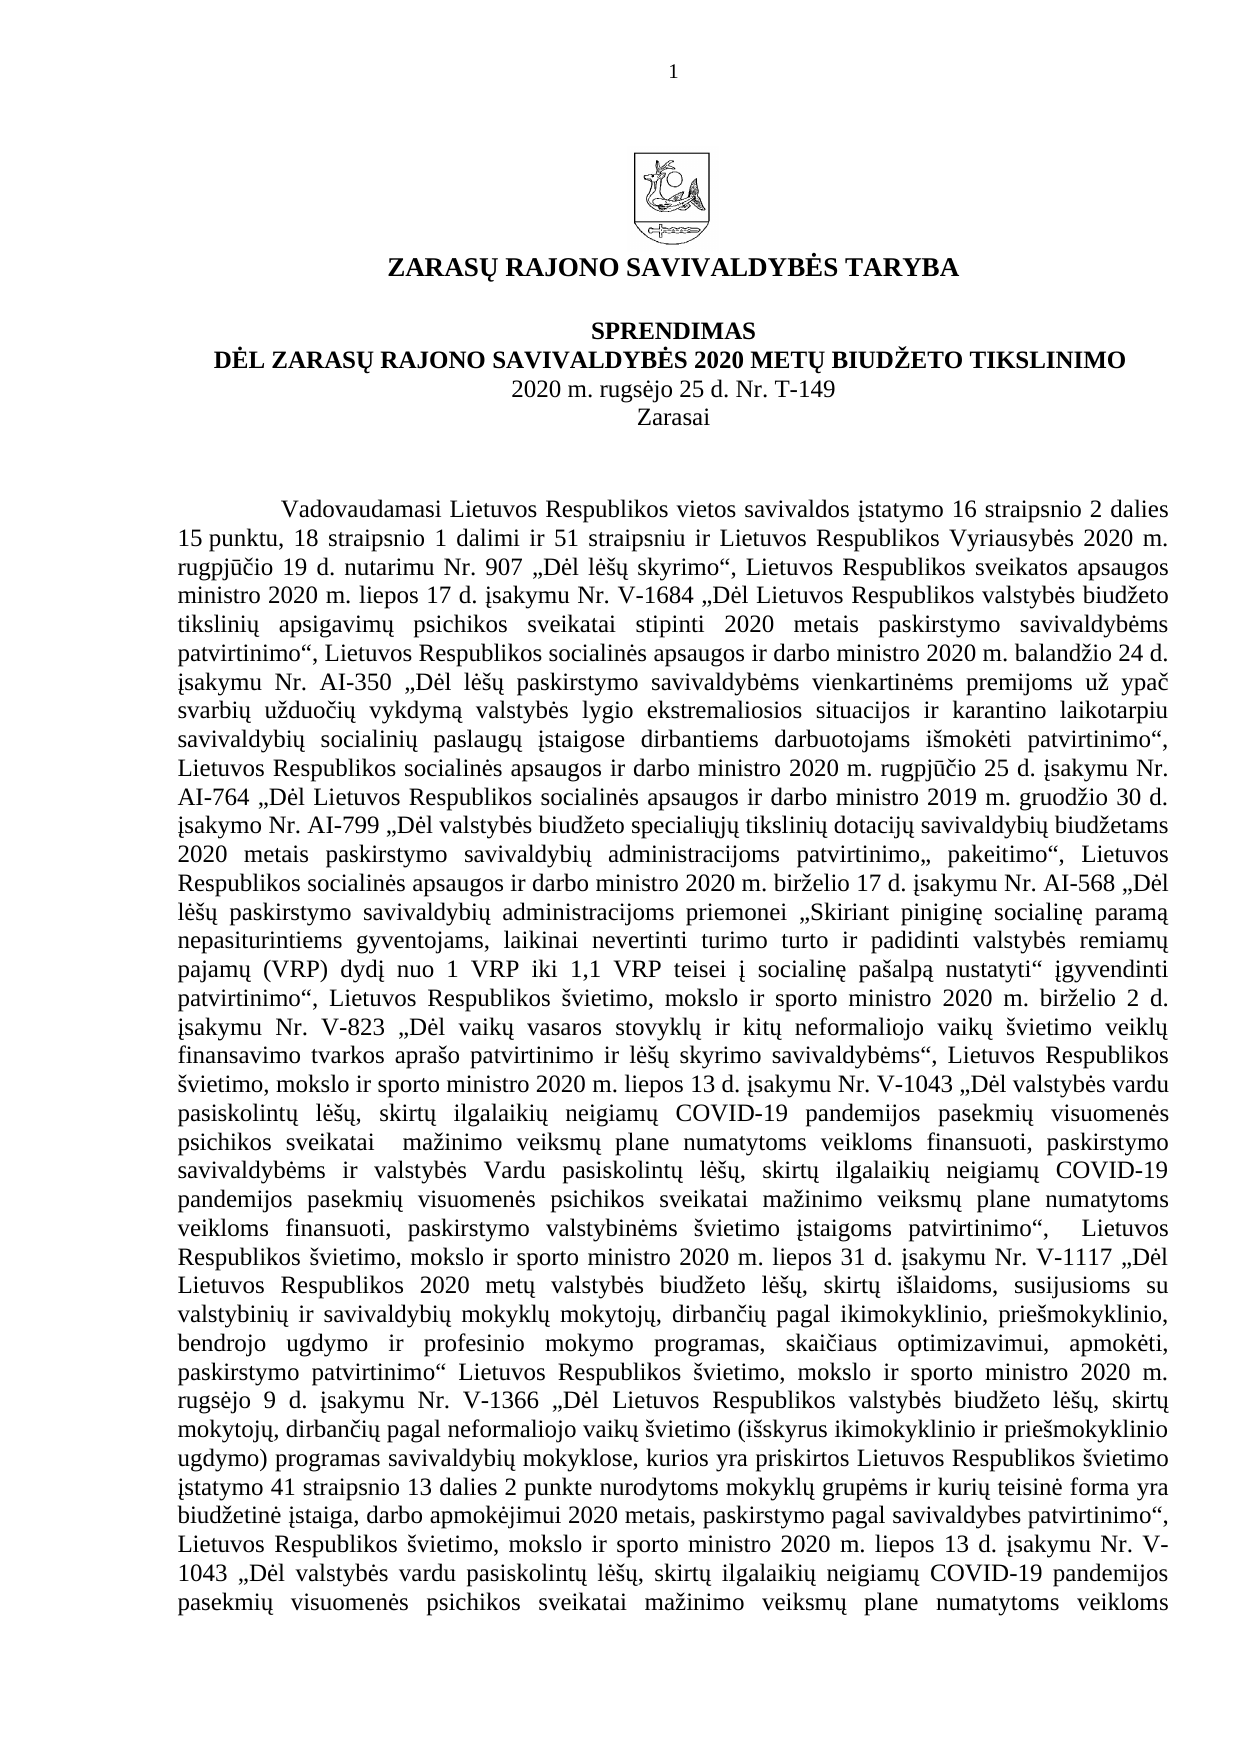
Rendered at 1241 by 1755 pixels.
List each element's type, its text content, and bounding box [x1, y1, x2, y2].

text 2020 m. rugsėjo 25 d. Nr. T-149 [177, 374, 1169, 402]
text Zarasų rajono savivaldybės TARYBA [177, 252, 1169, 283]
text Vadovaudamasi Lietuvos Respublikos vietos savivaldos įstatymo 16 straipsnio 2 dalies 15 punktu, 18 straipsnio 1 dalimi ir 51 straipsniu ir Lietuvos Respublikos Vyriausybės 2020 m. rugpjūčio 19 d. nutarimu Nr. 907 „Dėl lėšų skyrimo“, Lietuvos Respublikos sveikatos apsaugos ministro 2020 m. liepos 17 d. įsakymu Nr. V-1684 „Dėl Lietuvos Respublikos valstybės biudžeto tikslinių apsigavimų psichikos sveikatai stipinti 2020 metais paskirstymo savivaldybėms patvirtinimo“, Lietuvos Respublikos socialinės apsaugos ir darbo ministro 2020 m. balandžio 24 d. įsakymu Nr. AI-350 „Dėl lėšų paskirstymo savivaldybėms vienkartinėms premijoms už ypač svarbių užduočių vykdymą valstybės lygio ekstremaliosios situacijos ir karantino laikotarpiu savivaldybių socialinių paslaugų įstaigose dirbantiems darbuotojams išmokėti patvirtinimo“, Lietuvos Respublikos socialinės apsaugos ir darbo ministro 2020 m. rugpjūčio 25 d. įsakymu Nr. AI-764 „Dėl Lietuvos Respublikos socialinės apsaugos ir darbo ministro 2019 m. gruodžio 30 d. įsakymo Nr. AI-799 „Dėl valstybės biudžeto specialiųjų tikslinių dotacijų savivaldybių biudžetams 2020 metais paskirstymo savivaldybių administracijoms patvirtinimo„ pakeitimo“, Lietuvos Respublikos socialinės apsaugos ir darbo ministro 2020 m. birželio 17 d. įsakymu Nr. AI-568 „Dėl lėšų paskirstymo savivaldybių administracijoms priemonei „Skiriant piniginę socialinę paramą nepasiturintiems gyventojams, laikinai nevertinti turimo turto ir padidinti valstybės remiamų pajamų (VRP) dydį nuo 1 VRP iki 1,1 VRP teisei į socialinę pašalpą nustatyti“ įgyvendinti patvirtinimo“, Lietuvos Respublikos švietimo, mokslo ir sporto ministro 2020 m. birželio 2 d. įsakymu Nr. V-823 „Dėl vaikų vasaros stovyklų ir kitų neformaliojo vaikų švietimo veiklų finansavimo tvarkos aprašo patvirtinimo ir lėšų skyrimo savivaldybėms“, Lietuvos Respublikos švietimo, mokslo ir sporto ministro 2020 m. liepos 13 d. įsakymu Nr. V-1043 „Dėl valstybės vardu pasiskolintų lėšų, skirtų ilgalaikių neigiamų COVID-19 pandemijos pasekmių visuomenės psichikos sveikatai mažinimo veiksmų plane numatytoms veikloms finansuoti, paskirstymo savivaldybėms ir valstybės Vardu pasiskolintų lėšų, skirtų ilgalaikių neigiamų COVID-19 pandemijos pasekmių visuomenės psichikos sveikatai mažinimo veiksmų plane numatytoms veikloms finansuoti, paskirstymo valstybinėms švietimo įstaigoms patvirtinimo“, Lietuvos Respublikos švietimo, mokslo ir sporto ministro 2020 m. liepos 31 d. įsakymu Nr. V-1117 „Dėl Lietuvos Respublikos 2020 metų valstybės biudžeto lėšų, skirtų išlaidoms, susijusioms su valstybinių ir savivaldybių mokyklų mokytojų, dirbančių pagal ikimokyklinio, priešmokyklinio, bendrojo ugdymo ir profesinio mokymo programas, skaičiaus optimizavimui, apmokėti, paskirstymo patvirtinimo“ Lietuvos Respublikos švietimo, mokslo ir sporto ministro 2020 m. rugsėjo 9 d. įsakymu Nr. V-1366 „Dėl Lietuvos Respublikos valstybės biudžeto lėšų, skirtų mokytojų, dirbančių pagal neformaliojo vaikų švietimo (išskyrus ikimokyklinio ir priešmokyklinio ugdymo) programas savivaldybių mokyklose, kurios yra priskirtos Lietuvos Respublikos švietimo įstatymo 41 straipsnio 13 dalies 2 punkte nurodytoms mokyklų grupėms ir kurių teisinė forma yra biudžetinė įstaiga, darbo apmokėjimui 2020 metais, paskirstymo pagal savivaldybes patvirtinimo“, Lietuvos Respublikos švietimo, mokslo ir sporto ministro 2020 m. liepos 13 d. įsakymu Nr. V-1043 „Dėl valstybės vardu pasiskolintų lėšų, skirtų ilgalaikių neigiamų COVID-19 pandemijos pasekmių visuomenės psichikos sveikatai mažinimo veiksmų plane numatytoms veikloms [177, 494, 1169, 1615]
text Zarasai [177, 402, 1169, 431]
text SPRENDIMAS [177, 316, 1169, 345]
text dėl zARASŲ RAJONO SAVIVALDYBĖS 2020 METŲ BIUDŽETO tikslinimo [177, 345, 1169, 374]
